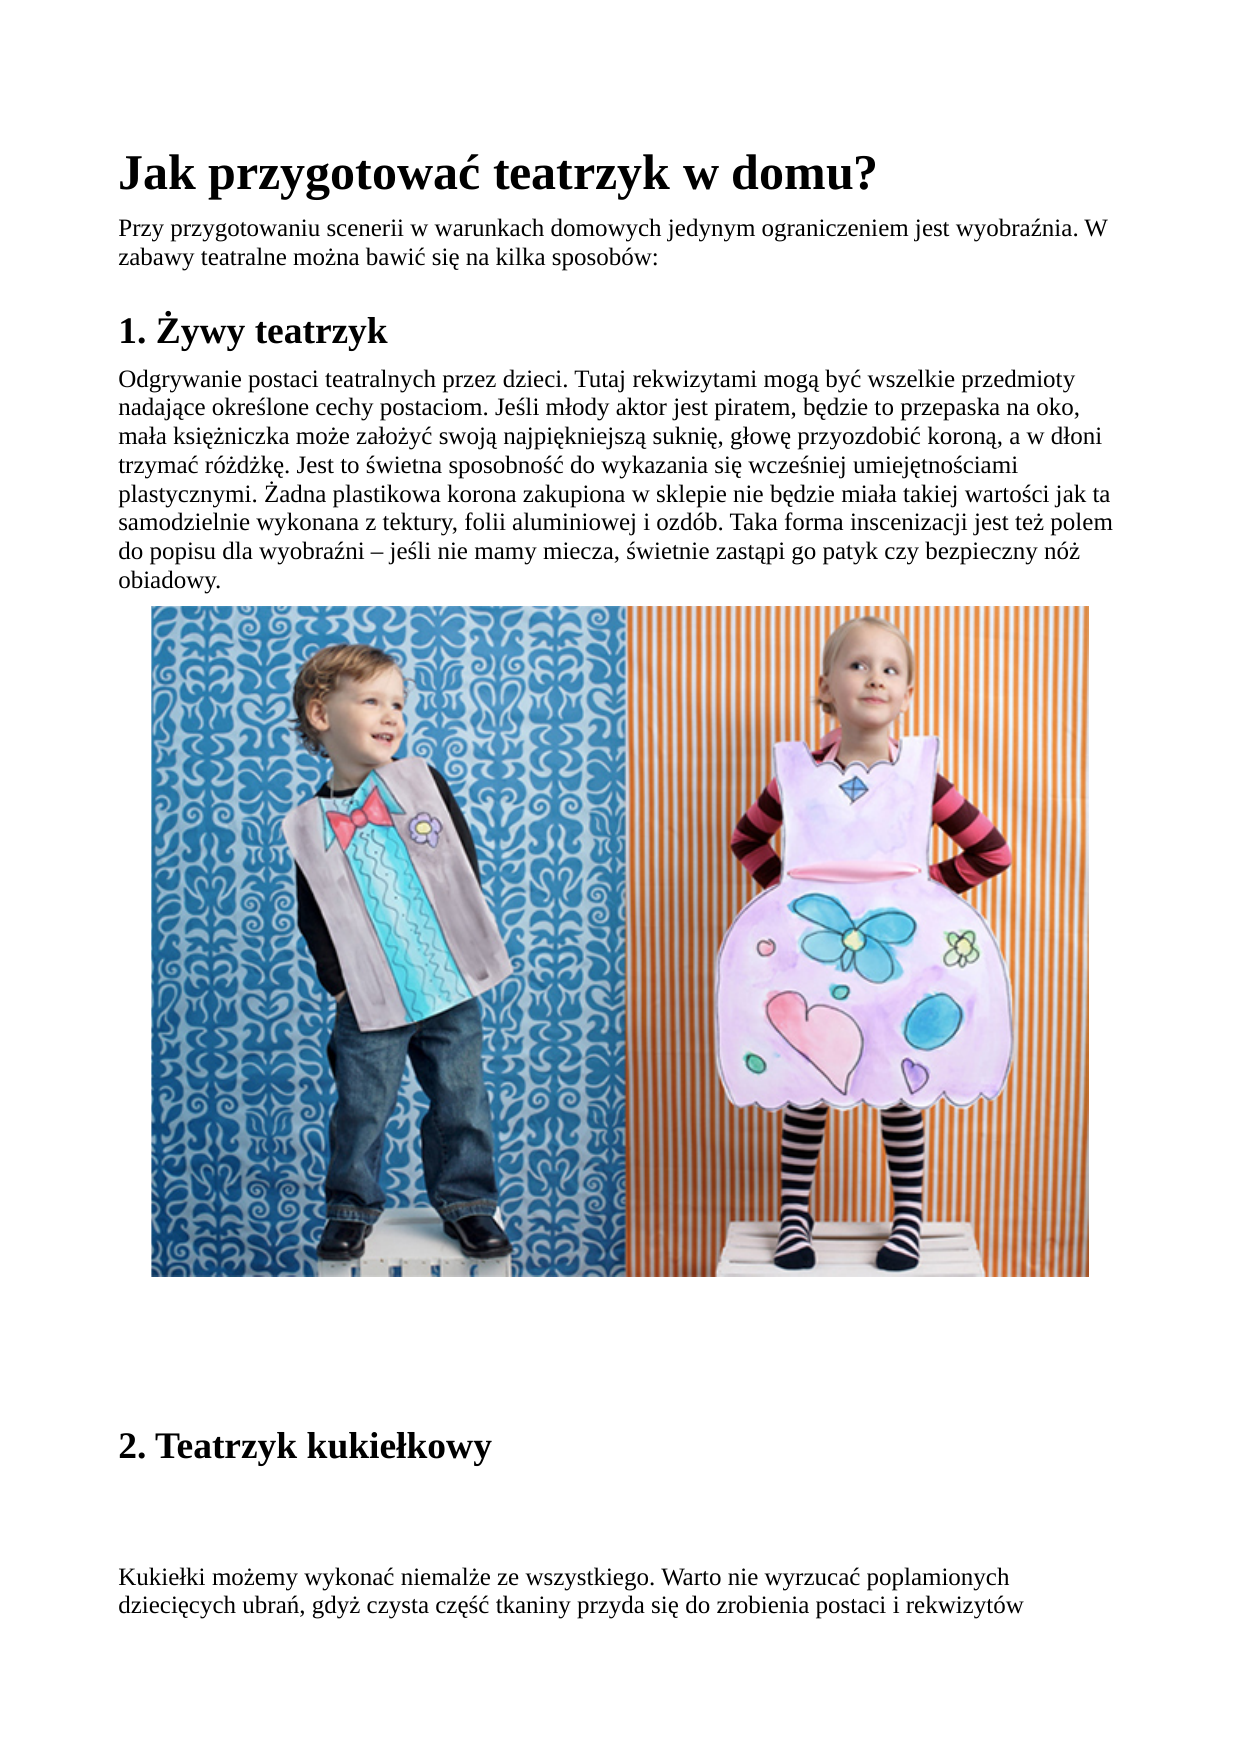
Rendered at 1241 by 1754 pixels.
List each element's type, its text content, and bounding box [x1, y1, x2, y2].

text Odgrywanie postaci teatralnych przez dzieci. Tutaj rekwizytami mogą być wszelkie przedmioty nadające określone cechy postaciom. Jeśli młody aktor jest piratem, będzie to przepaska na oko, mała księżniczka może założyć swoją najpiękniejszą suknię, głowę przyozdobić koroną, a w dłoni trzymać różdżkę. Jest to świetna sposobność do wykazania się wcześniej umiejętnościami plastycznymi. Żadna plastikowa korona zakupiona w sklepie nie będzie miała takiej wartości jak ta samodzielnie wykonana z tektury, folii aluminiowej i ozdób. Taka forma inscenizacji jest też polem do popisu dla wyobraźni – jeśli nie mamy miecza, świetnie zastąpi go patyk czy bezpieczny nóż obiadowy. [118, 364, 1122, 594]
text Kukiełki możemy wykonać niemalże ze wszystkiego. Warto nie wyrzucać poplamionych dziecięcych ubrań, gdyż czysta część tkaniny przyda się do zrobienia postaci i rekwizytów [118, 1562, 1122, 1619]
subtitle Jak przygotować teatrzyk w domu? [118, 143, 1122, 201]
subtitle 2. Teatrzyk kukiełkowy [118, 1423, 1122, 1467]
text Przy przygotowaniu scenerii w warunkach domowych jedynym ograniczeniem jest wyobraźnia. W zabawy teatralne można bawić się na kilka sposobów: [118, 213, 1122, 271]
subtitle 1. Żywy teatrzyk [118, 308, 1122, 351]
